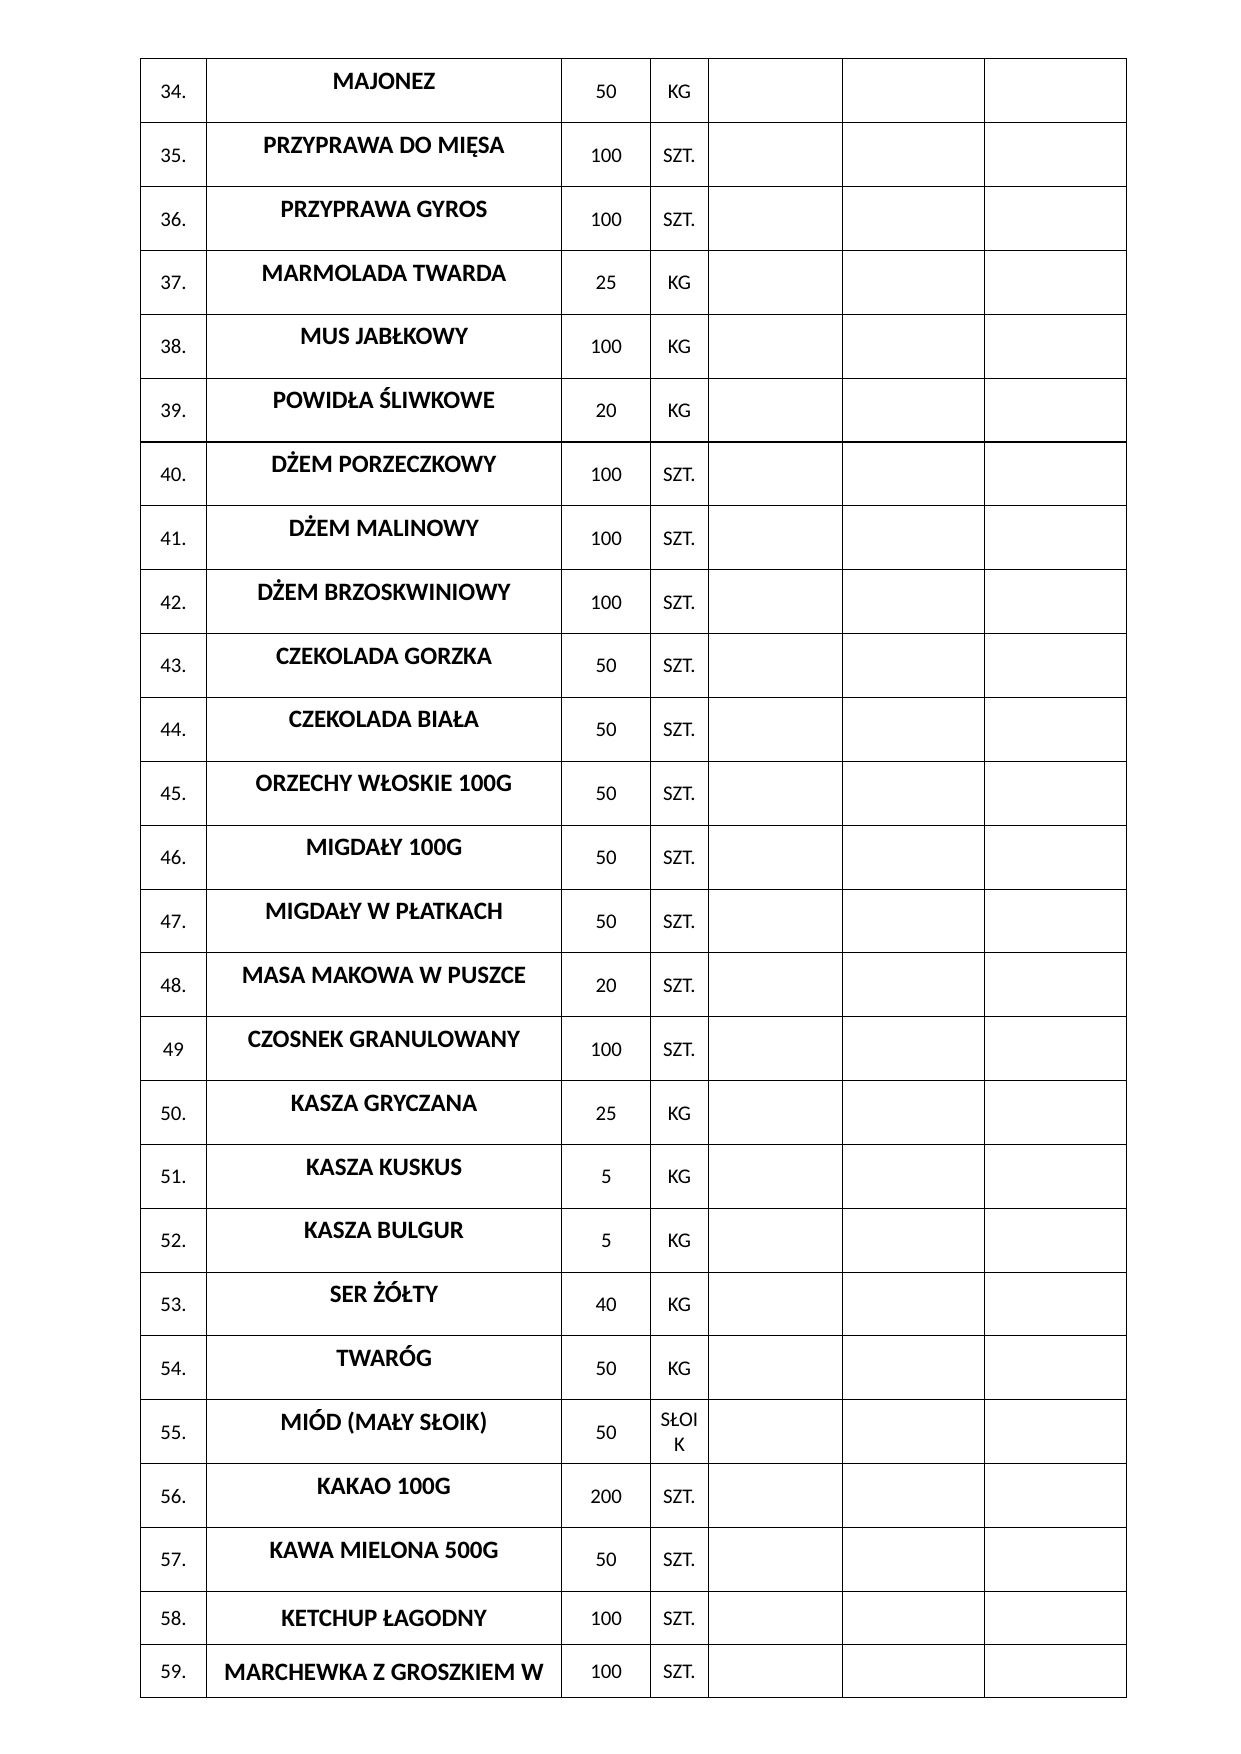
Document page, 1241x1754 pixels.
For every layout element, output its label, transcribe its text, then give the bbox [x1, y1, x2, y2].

table_cell [985, 123, 1126, 186]
table_cell KG [651, 1273, 708, 1335]
table_cell [709, 570, 842, 633]
table_cell [843, 506, 984, 569]
table_cell 20 [562, 953, 650, 1016]
table_cell SZT. [651, 826, 708, 888]
table_cell [985, 890, 1126, 952]
table_cell [985, 1400, 1126, 1463]
table_cell CZOSNEK GRANULOWANY [207, 1017, 561, 1080]
table_cell 100 [562, 570, 650, 633]
table_cell [985, 1273, 1126, 1335]
table_cell [843, 1081, 984, 1144]
table_cell DŻEM BRZOSKWINIOWY [207, 570, 561, 633]
table_cell 50. [141, 1081, 206, 1144]
table_cell 200 [562, 1464, 650, 1527]
table_cell [843, 1528, 984, 1591]
table_cell 38. [141, 315, 206, 378]
table_cell 100 [562, 187, 650, 250]
table_cell [985, 506, 1126, 569]
table_cell [985, 1645, 1126, 1697]
table_cell KG [651, 59, 708, 122]
table_cell 57. [141, 1528, 206, 1591]
table_cell 100 [562, 315, 650, 378]
table_cell 50 [562, 59, 650, 122]
table_cell 44. [141, 698, 206, 761]
table_cell [709, 953, 842, 1016]
table_cell KG [651, 251, 708, 314]
table_cell 50 [562, 634, 650, 697]
table_cell [985, 1145, 1126, 1208]
table_cell SZT. [651, 1017, 708, 1080]
table_cell [985, 59, 1126, 122]
table_cell 100 [562, 1592, 650, 1644]
table_cell SZT. [651, 1464, 708, 1527]
table_cell 53. [141, 1273, 206, 1335]
table_cell [985, 953, 1126, 1016]
table_cell 46. [141, 826, 206, 888]
table_cell [843, 634, 984, 697]
table_cell 48. [141, 953, 206, 1016]
table_cell 43. [141, 634, 206, 697]
table_cell [985, 570, 1126, 633]
table_cell [843, 123, 984, 186]
table_cell [843, 826, 984, 888]
table_cell KASZA BULGUR [207, 1209, 561, 1272]
table_cell [985, 187, 1126, 250]
table_cell 50 [562, 762, 650, 824]
table_cell [985, 1592, 1126, 1644]
table_cell 51. [141, 1145, 206, 1208]
table_cell [709, 506, 842, 569]
table_cell SER ŻÓŁTY [207, 1273, 561, 1335]
table_cell [843, 1145, 984, 1208]
table_cell TWARÓG [207, 1336, 561, 1399]
table_cell [843, 1209, 984, 1272]
table_cell [709, 315, 842, 378]
table_cell KG [651, 1336, 708, 1399]
table_cell 41. [141, 506, 206, 569]
table_cell [843, 1336, 984, 1399]
table_cell KG [651, 1209, 708, 1272]
table_cell [843, 570, 984, 633]
table_cell [843, 698, 984, 761]
table_cell KG [651, 1145, 708, 1208]
table_cell DŻEM PORZECZKOWY [207, 443, 561, 505]
table_cell 47. [141, 890, 206, 952]
table_cell [709, 1592, 842, 1644]
table_cell CZEKOLADA BIAŁA [207, 698, 561, 761]
table_cell 55. [141, 1400, 206, 1463]
table_cell KASZA KUSKUS [207, 1145, 561, 1208]
table_cell [843, 1017, 984, 1080]
table_cell [843, 251, 984, 314]
table_cell [709, 1645, 842, 1697]
table_cell 56. [141, 1464, 206, 1527]
table_cell 59. [141, 1645, 206, 1697]
table_cell MARCHEWKA Z GROSZKIEM W [207, 1645, 561, 1697]
table_cell [709, 1145, 842, 1208]
table_cell SZT. [651, 443, 708, 505]
table_cell [985, 826, 1126, 888]
table_cell [985, 1464, 1126, 1527]
table_cell SZT. [651, 890, 708, 952]
table_cell PRZYPRAWA GYROS [207, 187, 561, 250]
table_cell SZT. [651, 698, 708, 761]
table_cell PRZYPRAWA DO MIĘSA [207, 123, 561, 186]
table_cell 25 [562, 251, 650, 314]
table_cell [843, 1400, 984, 1463]
table_cell KG [651, 315, 708, 378]
table_cell [709, 187, 842, 250]
table_cell [985, 443, 1126, 505]
table_cell CZEKOLADA GORZKA [207, 634, 561, 697]
table_cell [709, 634, 842, 697]
table_cell KAKAO 100G [207, 1464, 561, 1527]
table_cell [843, 1645, 984, 1697]
table_cell [709, 698, 842, 761]
table_cell 35. [141, 123, 206, 186]
table_cell SZT. [651, 570, 708, 633]
table_cell [709, 890, 842, 952]
table_cell SZT. [651, 187, 708, 250]
table_cell 25 [562, 1081, 650, 1144]
table_cell [709, 1400, 842, 1463]
table_cell [985, 762, 1126, 824]
table_cell [709, 123, 842, 186]
table_cell 36. [141, 187, 206, 250]
table_cell [843, 379, 984, 441]
table_cell POWIDŁA ŚLIWKOWE [207, 379, 561, 441]
table_cell 54. [141, 1336, 206, 1399]
table_cell [709, 1336, 842, 1399]
table_cell 100 [562, 443, 650, 505]
table_cell [843, 59, 984, 122]
table_cell [843, 443, 984, 505]
table_cell 34. [141, 59, 206, 122]
table_cell 100 [562, 1645, 650, 1697]
table_cell KAWA MIELONA 500G [207, 1528, 561, 1591]
table_cell 40. [141, 443, 206, 505]
table_cell 37. [141, 251, 206, 314]
table_cell [709, 826, 842, 888]
table_cell [843, 1273, 984, 1335]
table_cell [985, 315, 1126, 378]
table_cell KG [651, 379, 708, 441]
table_cell [985, 1081, 1126, 1144]
table_cell [709, 443, 842, 505]
table_cell 50 [562, 826, 650, 888]
table_cell 58. [141, 1592, 206, 1644]
table_cell MUS JABŁKOWY [207, 315, 561, 378]
table_cell [985, 698, 1126, 761]
table_cell [843, 1464, 984, 1527]
table_cell [985, 379, 1126, 441]
table_cell SZT. [651, 1528, 708, 1591]
table_cell SZT. [651, 1592, 708, 1644]
table_cell MIÓD (MAŁY SŁOIK) [207, 1400, 561, 1463]
table_cell 45. [141, 762, 206, 824]
table_cell [985, 1528, 1126, 1591]
table_cell [843, 315, 984, 378]
table_cell KG [651, 1081, 708, 1144]
table_cell [985, 1017, 1126, 1080]
table_cell 50 [562, 890, 650, 952]
table_cell KASZA GRYCZANA [207, 1081, 561, 1144]
table_cell [985, 1209, 1126, 1272]
table_cell [985, 251, 1126, 314]
table_cell [709, 59, 842, 122]
table_cell 50 [562, 698, 650, 761]
table_cell SZT. [651, 953, 708, 1016]
table_cell [985, 634, 1126, 697]
table_cell 42. [141, 570, 206, 633]
table_cell DŻEM MALINOWY [207, 506, 561, 569]
table_cell SZT. [651, 123, 708, 186]
table_cell 5 [562, 1145, 650, 1208]
table_cell SZT. [651, 506, 708, 569]
table_cell [843, 762, 984, 824]
table_cell [843, 953, 984, 1016]
table_cell KETCHUP ŁAGODNY [207, 1592, 561, 1644]
table_cell 52. [141, 1209, 206, 1272]
table_cell 40 [562, 1273, 650, 1335]
table_cell 49 [141, 1017, 206, 1080]
table_cell [709, 1081, 842, 1144]
table_cell MARMOLADA TWARDA [207, 251, 561, 314]
table_cell 20 [562, 379, 650, 441]
table_cell 50 [562, 1336, 650, 1399]
table_cell 5 [562, 1209, 650, 1272]
table_cell SŁOIK [651, 1400, 708, 1463]
table_cell MASA MAKOWA W PUSZCE [207, 953, 561, 1016]
table_cell [709, 762, 842, 824]
table_cell [709, 1273, 842, 1335]
table_cell [709, 1209, 842, 1272]
table_cell [709, 379, 842, 441]
table_cell 50 [562, 1400, 650, 1463]
table_cell MIGDAŁY W PŁATKACH [207, 890, 561, 952]
table_cell [843, 890, 984, 952]
table_cell 100 [562, 506, 650, 569]
table_cell 100 [562, 1017, 650, 1080]
table_cell [843, 187, 984, 250]
table_cell [843, 1592, 984, 1644]
table_cell MAJONEZ [207, 59, 561, 122]
table_cell MIGDAŁY 100G [207, 826, 561, 888]
table_cell [709, 251, 842, 314]
table_cell SZT. [651, 1645, 708, 1697]
table_cell 100 [562, 123, 650, 186]
table_cell ORZECHY WŁOSKIE 100G [207, 762, 561, 824]
table_cell SZT. [651, 762, 708, 824]
table_cell 39. [141, 379, 206, 441]
table_cell [709, 1464, 842, 1527]
table_cell 50 [562, 1528, 650, 1591]
table_cell [985, 1336, 1126, 1399]
table_cell [709, 1528, 842, 1591]
table_cell [709, 1017, 842, 1080]
table_cell SZT. [651, 634, 708, 697]
